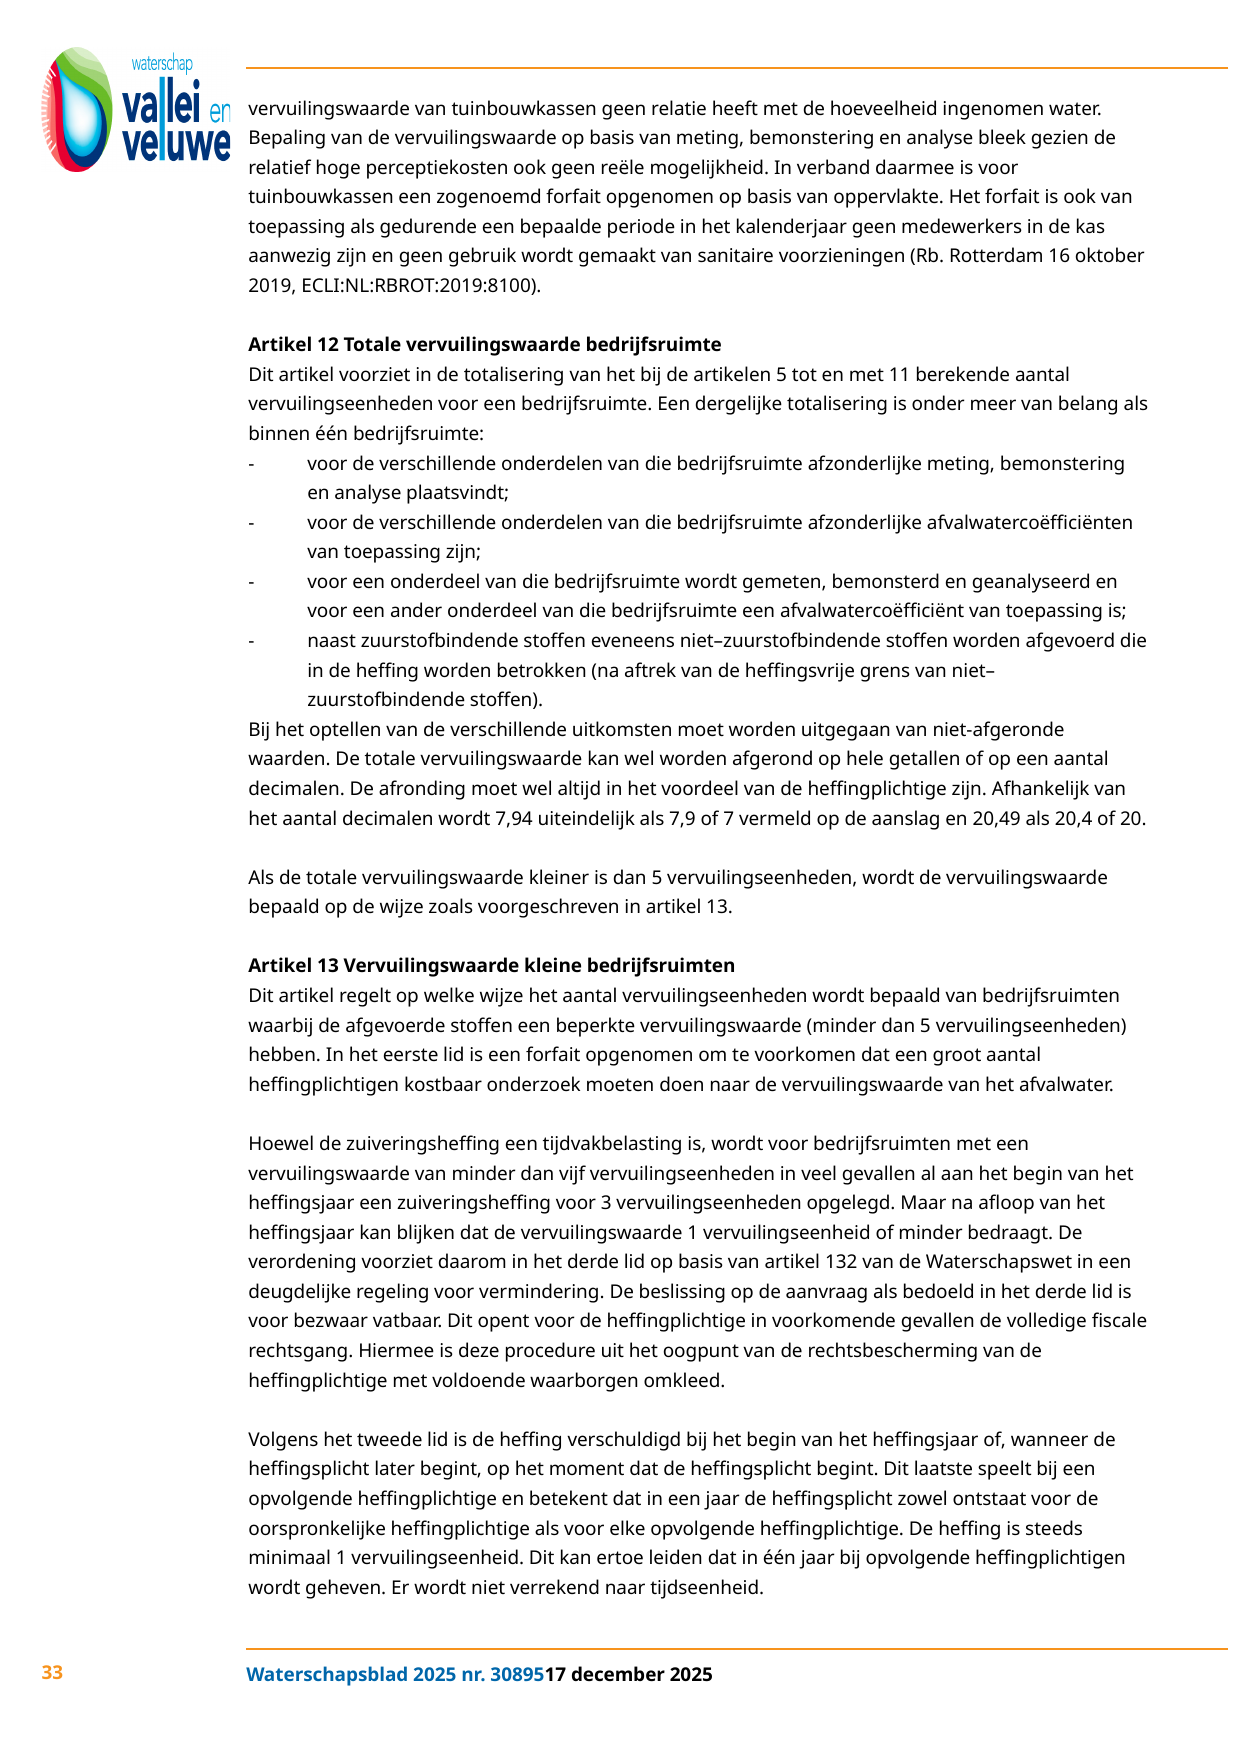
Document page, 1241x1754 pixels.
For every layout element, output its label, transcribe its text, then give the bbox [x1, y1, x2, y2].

text Hoewel de zuiveringsheffing een tijdvakbelasting is, wordt voor bedrijfsruimten met een vervuilingswaarde van minder dan vijf vervuilingseenheden in veel gevallen al aan het begin van het heffingsjaar een zuiveringsheffing voor 3 vervuilingseenheden opgelegd. Maar na afloop van het heffingsjaar kan blijken dat de vervuilingswaarde 1 vervuilingseenheid of minder bedraagt. De verordening voorziet daarom in het derde lid op basis van artikel 132 van de Waterschapswet in een deugdelijke regeling voor vermindering. De beslissing op de aanvraag als bedoeld in het derde lid is voor bezwaar vatbaar. Dit opent voor de heffingplichtige in voorkomende gevallen de volledige fiscale rechtsgang. Hiermee is deze procedure uit het oogpunt van de rechtsbescherming van de heffingplichtige met voldoende waarborgen omkleed. [248, 1130, 1152, 1393]
text Volgens het tweede lid is de heffing verschuldigd bij het begin van het heffingsjaar of, wanneer de heffingsplicht later begint, op het moment dat de heffingsplicht begint. Dit laatste speelt bij een opvolgende heffingplichtige en betekent dat in een jaar de heffingsplicht zowel ontstaat voor de oorspronkelijke heffingplichtige als voor elke opvolgende heffingplichtige. De heffing is steeds minimaal 1 vervuilingseenheid. Dit kan ertoe leiden dat in één jaar bij opvolgende heffingplichtigen wordt geheven. Er wordt niet verrekend naar tijdseenheid. [248, 1426, 1152, 1600]
text Artikel 12 Totale vervuilingswaarde bedrijfsruimte [248, 331, 1152, 357]
text Artikel 13 Vervuilingswaarde kleine bedrijfsruimten [248, 953, 1152, 978]
list voor de verschillende onderdelen van die bedrijfsruimte afzonderlijke afvalwatercoëfficiënten van toepassing zijn; [248, 509, 1152, 564]
text vervuilingswaarde van tuinbouwkassen geen relatie heeft met de hoeveelheid ingenomen water. Bepaling van de vervuilingswaarde op basis van meting, bemonstering en analyse bleek gezien de relatief hoge perceptiekosten ook geen reële mogelijkheid. In verband daarmee is voor tuinbouwkassen een zogenoemd forfait opgenomen op basis van oppervlakte. Het forfait is ook van toepassing als gedurende een bepaalde periode in het kalenderjaar geen medewerkers in de kas aanwezig zijn en geen gebruik wordt gemaakt van sanitaire voorzieningen (Rb. Rotterdam 16 oktober 2019, ECLI:NL:RBROT:2019:8100). [248, 95, 1152, 298]
text Als de totale vervuilingswaarde kleiner is dan 5 vervuilingseenheden, wordt de vervuilingswaarde bepaald op de wijze zoals voorgeschreven in artikel 13. [248, 864, 1152, 919]
text Bij het optellen van de verschillende uitkomsten moet worden uitgegaan van niet-afgeronde waarden. De totale vervuilingswaarde kan wel worden afgerond op hele getallen of op een aantal decimalen. De afronding moet wel altijd in het voordeel van de heffingplichtige zijn. Afhankelijk van het aantal decimalen wordt 7,94 uiteindelijk als 7,9 of 7 vermeld op de aanslag en 20,49 als 20,4 of 20. [248, 716, 1152, 831]
text Dit artikel voorziet in de totalisering van het bij de artikelen 5 tot en met 11 berekende aantal vervuilingseenheden voor een bedrijfsruimte. Een dergelijke totalisering is onder meer van belang als binnen één bedrijfsruimte: [248, 361, 1152, 446]
text Dit artikel regelt op welke wijze het aantal vervuilingseenheden wordt bepaald van bedrijfsruimten waarbij de afgevoerde stoffen een beperkte vervuilingswaarde (minder dan 5 vervuilingseenheden) hebben. In het eerste lid is een forfait opgenomen om te voorkomen dat een groot aantal heffingplichtigen kostbaar onderzoek moeten doen naar de vervuilingswaarde van het afvalwater. [248, 982, 1152, 1097]
list naast zuurstofbindende stoffen eveneens niet–zuurstofbindende stoffen worden afgevoerd die in de heffing worden betrokken (na aftrek van de heffingsvrije grens van niet–zuurstofbindende stoffen). [248, 627, 1152, 712]
list voor een onderdeel van die bedrijfsruimte wordt gemeten, bemonsterd en geanalyseerd en voor een ander onderdeel van die bedrijfsruimte een afvalwatercoëfficiënt van toepassing is; [248, 568, 1152, 623]
list voor de verschillende onderdelen van die bedrijfsruimte afzonderlijke meting, bemonstering en analyse plaatsvindt; [248, 450, 1152, 505]
picture [41, 47, 231, 172]
